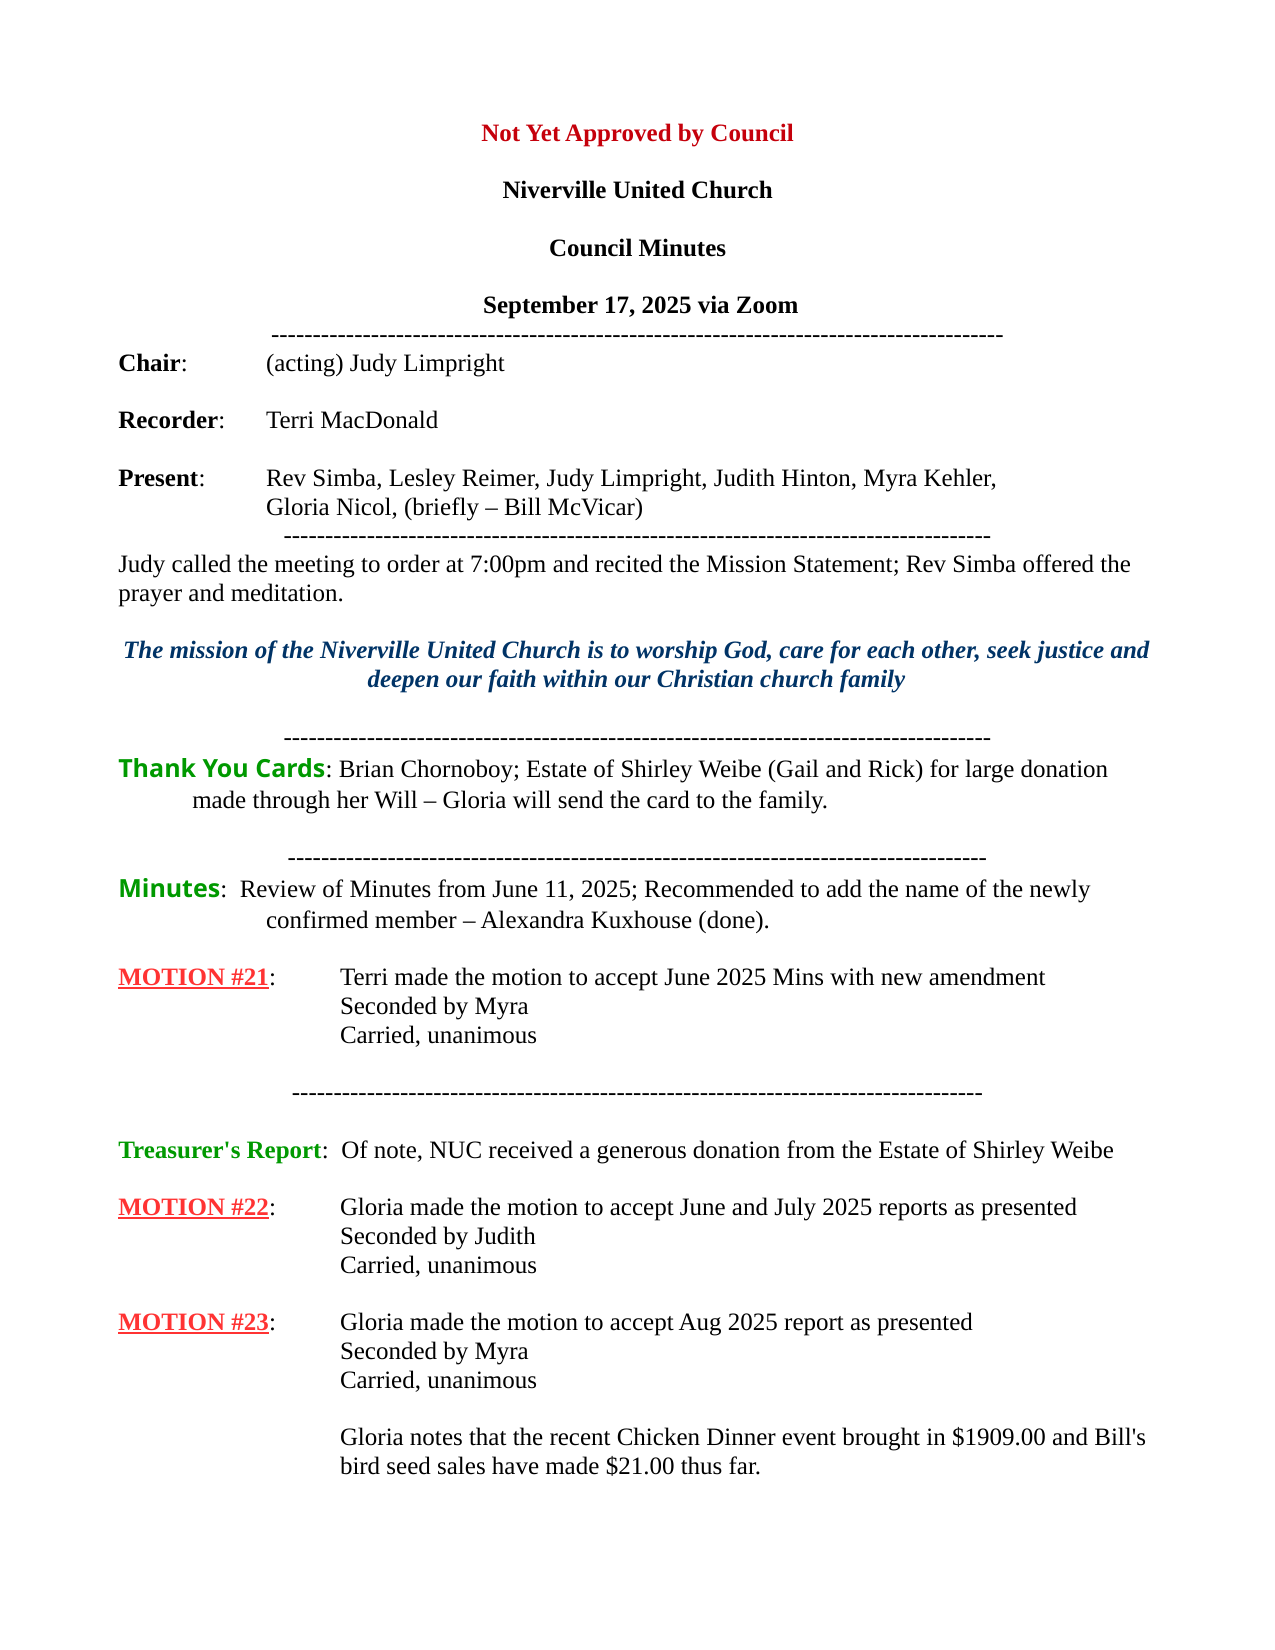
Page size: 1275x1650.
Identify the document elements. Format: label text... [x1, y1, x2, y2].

text ------------------------------------------------------------------------------------ [118, 842, 1157, 871]
text ----------------------------------------------------------------------------------- [118, 1077, 1157, 1106]
text Carried, unanimous [118, 1020, 1157, 1049]
text Minutes: Review of Minutes from June 11, 2025; Recommended to add the name of the newly confirmed member – Alexandra Kuxhouse (done). [118, 871, 1157, 934]
text MOTION #23: Gloria made the motion to accept Aug 2025 report as presented [118, 1307, 1157, 1336]
text Recorder: Terri MacDonald [118, 406, 1157, 434]
text Not Yet Approved by Council [118, 118, 1157, 147]
text September 17, 2025 via Zoom [118, 291, 1157, 319]
text Niverville United Church [118, 176, 1157, 204]
text MOTION #21: Terri made the motion to accept June 2025 Mins with new amendment [118, 962, 1157, 991]
text MOTION #22: Gloria made the motion to accept June and July 2025 reports as presented [118, 1192, 1157, 1221]
text Thank You Cards: Brian Chornoboy; Estate of Shirley Weibe (Gail and Rick) for large donation made through her Will – Gloria will send the card to the family. [118, 751, 1157, 813]
text Seconded by Myra [118, 991, 1157, 1020]
text The mission of the Niverville United Church is to worship God, care for each other, seek justice and deepen our faith within our Christian church family [118, 636, 1157, 693]
text Judy called the meeting to order at 7:00pm and recited the Mission Statement; Rev Simba offered the prayer and meditation. [118, 549, 1157, 607]
text Carried, unanimous [118, 1365, 1157, 1394]
text Present: Rev Simba, Lesley Reimer, Judy Limpright, Judith Hinton, Myra Kehler, [118, 463, 1157, 492]
text Carried, unanimous [118, 1250, 1157, 1279]
text ---------------------------------------------------------------------------------------- [118, 319, 1157, 348]
text Treasurer's Report: Of note, NUC received a generous donation from the Estate of Shirley Weibe [118, 1135, 1157, 1164]
text Seconded by Judith [118, 1221, 1157, 1250]
text Gloria Nicol, (briefly – Bill McVicar) [118, 492, 1157, 521]
text Council Minutes [118, 233, 1157, 262]
text Chair: (acting) Judy Limpright [118, 348, 1157, 377]
text ------------------------------------------------------------------------------------- [118, 722, 1157, 751]
text Gloria notes that the recent Chicken Dinner event brought in $1909.00 and Bill's bird seed sales have made $21.00 thus far. [118, 1422, 1157, 1480]
text ------------------------------------------------------------------------------------- [118, 521, 1157, 549]
text Seconded by Myra [118, 1336, 1157, 1365]
